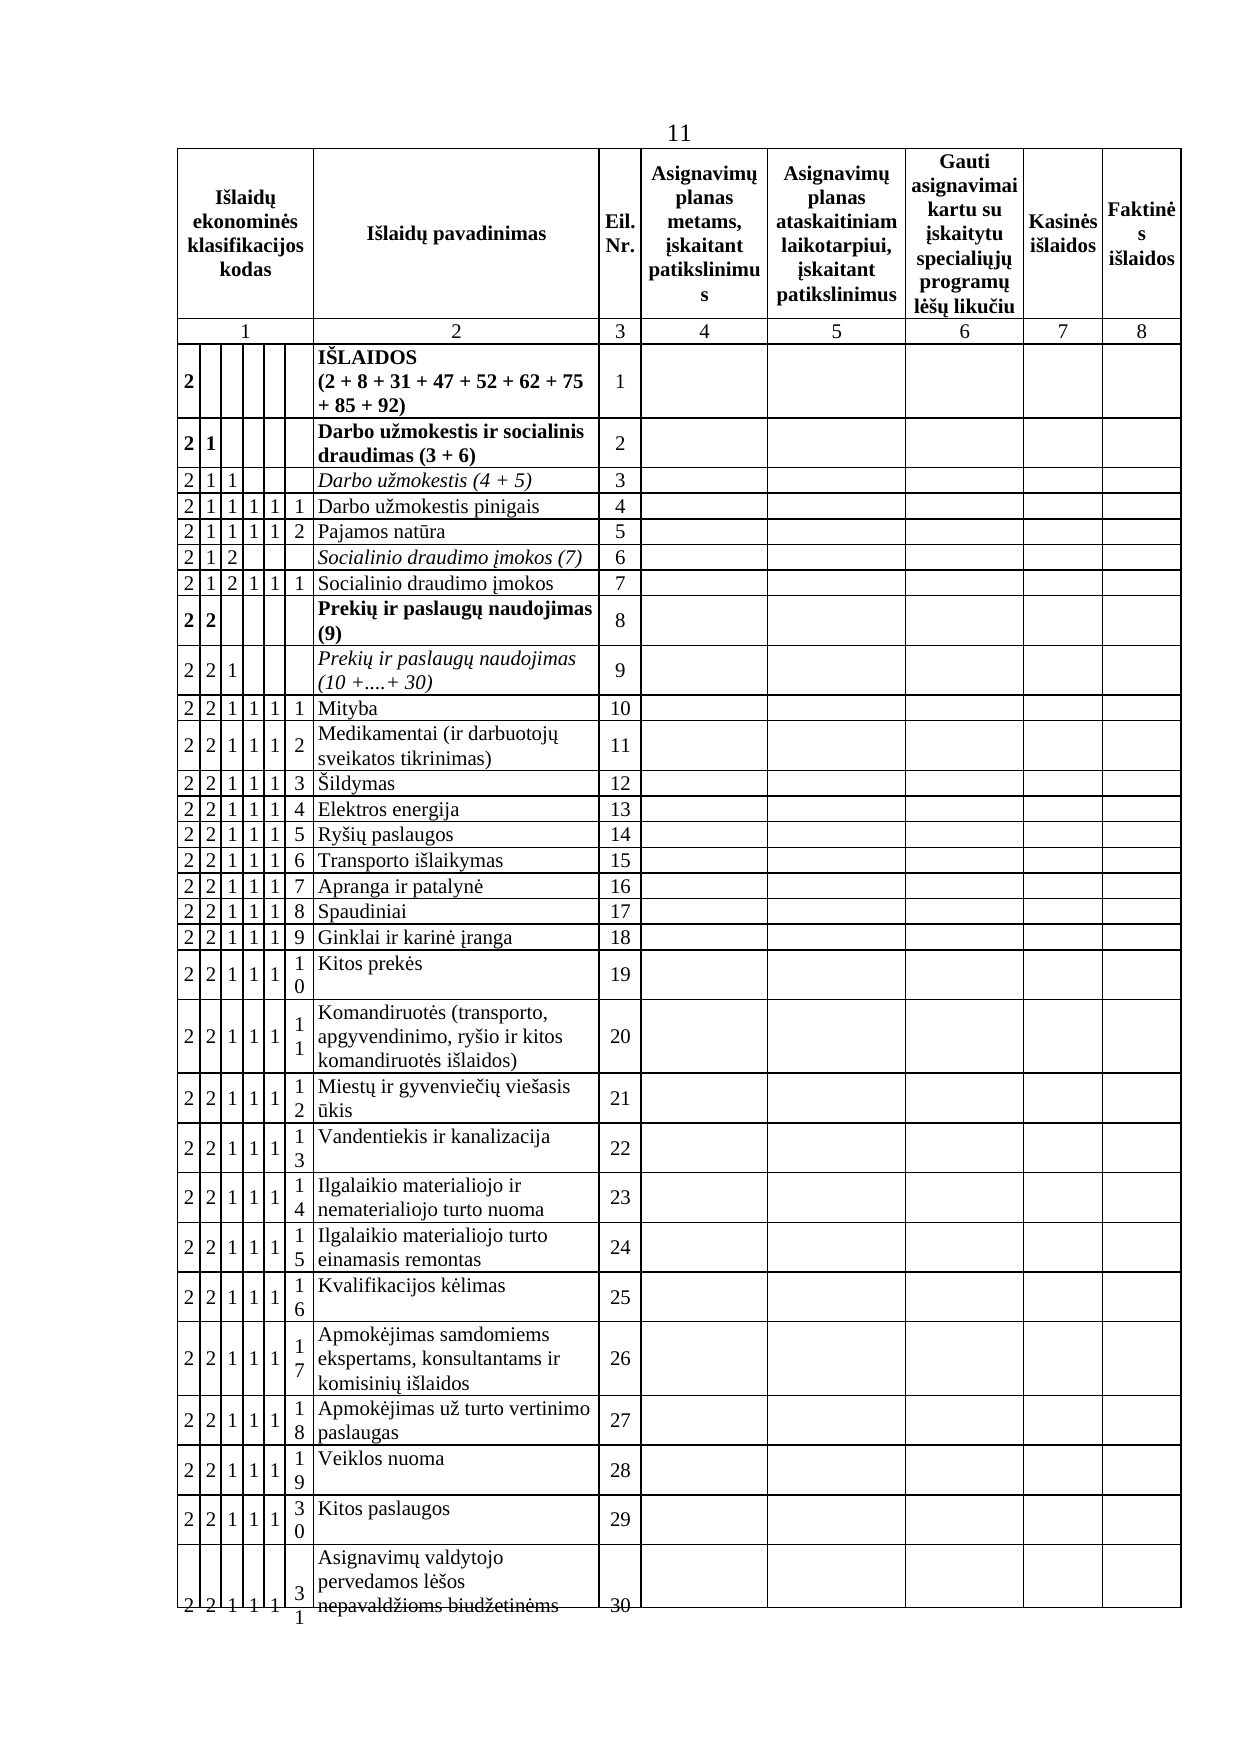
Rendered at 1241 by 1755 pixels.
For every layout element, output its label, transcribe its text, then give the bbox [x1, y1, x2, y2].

table_cell [1024, 925, 1028, 949]
table_cell 2 [201, 1000, 220, 1072]
table_cell [286, 345, 313, 417]
table_cell [1024, 1124, 1102, 1172]
table_cell [1098, 925, 1102, 949]
table_cell [768, 1124, 905, 1172]
table_cell [222, 345, 242, 417]
table_cell 19 [600, 951, 640, 998]
table_cell 21 [600, 1074, 640, 1122]
table_cell 1 [222, 1000, 242, 1072]
table_cell [1024, 1223, 1102, 1271]
table_cell [1019, 797, 1023, 821]
table_cell [906, 1173, 1023, 1221]
table_cell 2 [286, 721, 313, 769]
table_cell 26 [600, 1322, 640, 1394]
table_cell 2 [178, 345, 199, 417]
table_cell [901, 494, 905, 518]
table_cell 1 [244, 1173, 263, 1221]
table_cell [901, 925, 905, 949]
table_cell [309, 545, 313, 569]
table_cell [906, 951, 1023, 998]
table_cell [768, 545, 772, 569]
table_cell 14 [309, 1173, 313, 1221]
table_cell [906, 1273, 1023, 1321]
table_cell [1019, 899, 1023, 923]
table_cell [901, 848, 905, 872]
table_cell 19 [309, 1446, 313, 1494]
table_cell 1 [265, 1396, 284, 1444]
table_cell [1024, 545, 1028, 569]
table_cell 4 [763, 319, 767, 343]
table_cell 30 [600, 1545, 640, 1606]
table_cell [642, 1124, 767, 1172]
table_cell [642, 1273, 767, 1321]
table_cell [1098, 822, 1102, 846]
table_cell 31 [286, 1545, 313, 1606]
table_cell [768, 571, 772, 595]
table_cell [1024, 571, 1028, 595]
table_cell [642, 1446, 767, 1494]
table_cell 2 [201, 1173, 220, 1221]
table_cell [768, 596, 905, 644]
table_cell 18 [309, 1396, 313, 1444]
table_cell 1 [244, 1322, 263, 1394]
table_cell [1103, 646, 1180, 694]
table_cell [768, 520, 772, 543]
table_cell 22 [600, 1124, 640, 1172]
table_cell [768, 494, 772, 518]
table_cell [1024, 874, 1028, 898]
table_header Asignavimų planas metams, įskaitant patikslinimus [642, 149, 767, 318]
table_cell [1024, 1074, 1102, 1122]
table_cell [768, 1273, 905, 1321]
table_cell [286, 646, 313, 694]
table_cell [1024, 419, 1102, 467]
table_cell [1024, 1322, 1102, 1394]
table_cell 2 [178, 419, 199, 467]
table_cell [1019, 925, 1023, 949]
table_cell [309, 468, 313, 492]
table_cell [1024, 771, 1028, 795]
table_cell [901, 899, 905, 923]
table_cell [906, 596, 1023, 644]
table_cell [768, 899, 772, 923]
table_cell [244, 345, 263, 417]
table_cell [1024, 1173, 1102, 1221]
table_cell 1 [244, 721, 263, 769]
table_cell [906, 1396, 1023, 1444]
table_cell [1019, 545, 1023, 569]
table_cell 11 [286, 1000, 313, 1072]
table_cell [901, 797, 905, 821]
table_cell [1103, 596, 1180, 644]
table_cell [906, 1074, 1023, 1122]
table_cell [768, 419, 905, 467]
table_cell 2 [178, 596, 199, 644]
table_cell [1024, 899, 1028, 923]
table_header Asignavimų planas ataskaitiniam laikotarpiui, įskaitant patikslinimus [768, 149, 905, 318]
table_cell 2 [201, 1124, 220, 1172]
table_cell 2 [178, 951, 199, 998]
table_cell [642, 1074, 767, 1122]
table_cell 1 [244, 1273, 263, 1321]
table_cell [1103, 1273, 1180, 1321]
table_cell 1 [600, 345, 640, 417]
table_cell [768, 1496, 905, 1543]
table_cell [768, 696, 772, 720]
table_cell [642, 951, 767, 998]
table_cell [763, 468, 767, 492]
table_cell 6 [309, 848, 313, 872]
table_cell [763, 696, 767, 720]
table_cell 5 [309, 822, 313, 846]
table_cell [642, 1496, 767, 1543]
table_cell [1098, 797, 1102, 821]
table_cell [768, 1545, 905, 1606]
table_cell [768, 1446, 905, 1494]
table_cell 2 [201, 1496, 220, 1543]
table_cell [222, 419, 242, 467]
table_cell [265, 596, 284, 644]
table_cell [244, 596, 263, 644]
table_cell 2 [178, 1000, 199, 1072]
table_cell [1019, 520, 1023, 543]
table_cell [1024, 646, 1102, 694]
table_cell 2 [178, 1223, 199, 1271]
table_cell 1 [244, 1446, 263, 1494]
table_cell [222, 596, 242, 644]
table_cell 1 [222, 1273, 242, 1321]
table_cell [768, 771, 772, 795]
table_cell [642, 1223, 767, 1271]
table_cell [1098, 520, 1102, 543]
table_cell [901, 468, 905, 492]
table_cell 1 [265, 1496, 284, 1543]
table_cell [906, 345, 1023, 417]
table_cell 1 [265, 721, 284, 769]
table_cell 1 [265, 1322, 284, 1394]
table_cell [906, 1000, 1023, 1072]
table_cell [768, 646, 905, 694]
table_cell [244, 646, 263, 694]
table_cell [906, 721, 1023, 769]
table_cell 1 [222, 721, 242, 769]
table_cell [763, 494, 767, 518]
table_cell 20 [600, 1000, 640, 1072]
table_cell 2 [178, 1446, 199, 1494]
table_cell 2 [201, 721, 220, 769]
table_cell [1103, 1496, 1180, 1543]
table_cell 1 [222, 1545, 242, 1606]
table_cell [1103, 721, 1180, 769]
table_cell [1098, 771, 1102, 795]
table_cell [642, 1322, 767, 1394]
table_cell 30 [309, 1496, 313, 1543]
table_cell 2 [178, 1173, 199, 1221]
table_cell 1 [265, 951, 284, 998]
table_cell [1024, 822, 1028, 846]
table_cell Veiklos nuoma [314, 1446, 598, 1494]
table_cell 1 [222, 951, 242, 998]
table_cell [1098, 848, 1102, 872]
table_cell 1 [265, 1000, 284, 1072]
table_cell 16 [309, 1273, 313, 1321]
table_cell [768, 1000, 905, 1072]
table_cell [768, 848, 772, 872]
table_cell [768, 1223, 905, 1271]
table_cell 1 [244, 1000, 263, 1072]
table_cell 27 [600, 1396, 640, 1444]
table_cell 12 [309, 1074, 313, 1122]
table_cell [1024, 1545, 1102, 1606]
table_cell 2 [178, 1545, 199, 1606]
table_cell 2 [201, 596, 220, 644]
table_cell [901, 822, 905, 846]
table_cell 1 [244, 1496, 263, 1543]
table_cell [763, 899, 767, 923]
table_cell 1 [265, 1124, 284, 1172]
table_cell [906, 646, 1023, 694]
table_cell [906, 1223, 1023, 1271]
table_cell [1024, 1273, 1102, 1321]
table_cell 2 [201, 1322, 220, 1394]
table_cell [1019, 468, 1023, 492]
table_cell [1103, 1322, 1180, 1394]
table_cell [286, 596, 313, 644]
table_cell [768, 721, 905, 769]
table_cell [1024, 520, 1028, 543]
table_cell [642, 419, 767, 467]
table_cell 8 [309, 899, 313, 923]
table_cell 1 [222, 1124, 242, 1172]
table_cell [1103, 1173, 1180, 1221]
table_cell [763, 545, 767, 569]
table_cell 2 [201, 1396, 220, 1444]
table_cell [768, 1074, 905, 1122]
table_cell [901, 545, 905, 569]
table_cell [768, 1396, 905, 1444]
table_cell 4 [309, 797, 313, 821]
table_cell [1024, 1496, 1102, 1543]
table_cell [768, 797, 772, 821]
table_cell [1103, 1000, 1180, 1072]
table_cell [768, 874, 772, 898]
table_cell 9 [309, 925, 313, 949]
table_cell 1 [309, 571, 313, 595]
table_cell 1 [244, 1223, 263, 1271]
table_cell [642, 721, 767, 769]
table_cell 15 [309, 1223, 313, 1271]
table_cell [901, 771, 905, 795]
table_cell 1 [244, 951, 263, 998]
table_cell [642, 646, 767, 694]
table_cell [763, 797, 767, 821]
table_cell 1 [309, 319, 313, 343]
table_cell 1 [265, 1545, 284, 1606]
table_cell 2 [178, 646, 199, 694]
table_cell Kitos prekės [314, 951, 598, 998]
table_cell 1 [265, 1223, 284, 1271]
table_cell [906, 1322, 1023, 1394]
table_cell 2 [201, 951, 220, 998]
table_cell 11 [600, 721, 640, 769]
table_cell [906, 1496, 1023, 1543]
table_cell [1019, 696, 1023, 720]
table_cell 1 [309, 494, 313, 518]
table_cell 2 [600, 419, 640, 467]
table_cell 10 [309, 951, 313, 998]
table_cell 1 [265, 1173, 284, 1221]
table_cell 6 [1019, 319, 1023, 343]
table_cell 3 [309, 771, 313, 795]
table_cell 13 [309, 1124, 313, 1172]
table_cell 1 [222, 646, 242, 694]
table_header Faktinės išlaidos [1103, 149, 1180, 318]
table_cell 2 [178, 1322, 199, 1394]
table_cell [906, 1446, 1023, 1494]
table_cell [906, 1545, 1023, 1606]
table_cell [1024, 848, 1028, 872]
table_cell 2 [201, 1446, 220, 1494]
table_header Eil. Nr. [600, 149, 640, 318]
table_cell 5 [901, 319, 905, 343]
table_cell [901, 571, 905, 595]
table_cell 24 [600, 1223, 640, 1271]
table_cell [265, 345, 284, 417]
table_cell [1103, 1223, 1180, 1271]
table_cell 1 [309, 696, 313, 720]
table_cell [1098, 468, 1102, 492]
table_cell 1 [222, 1446, 242, 1494]
table_cell [1019, 874, 1023, 898]
table_cell 5 [768, 319, 772, 343]
table_cell [1024, 797, 1028, 821]
table_cell 2 [178, 1396, 199, 1444]
table_cell 23 [600, 1173, 640, 1221]
table_cell [768, 1173, 905, 1221]
table_cell [1098, 899, 1102, 923]
table_cell [768, 951, 905, 998]
table_cell [1103, 345, 1180, 417]
table_cell Vandentiekis ir kanalizacija [314, 1124, 598, 1172]
table_cell [1024, 596, 1102, 644]
table_cell [265, 646, 284, 694]
table_cell [1019, 571, 1023, 595]
table_cell [1024, 345, 1102, 417]
table_cell 1 [244, 1545, 263, 1606]
table_cell 1 [222, 1223, 242, 1271]
table_cell 25 [600, 1273, 640, 1321]
table_cell [1103, 419, 1180, 467]
table_cell 7 [1024, 319, 1028, 343]
table_cell 1 [222, 1173, 242, 1221]
table_header Kasinės išlaidos [1024, 149, 1102, 318]
table_cell 29 [600, 1496, 640, 1543]
table_cell 9 [600, 646, 640, 694]
table_cell [1103, 951, 1180, 998]
table_cell [1098, 696, 1102, 720]
table_cell [1103, 1446, 1180, 1494]
table_cell 2 [178, 721, 199, 769]
table_cell 1 [222, 1496, 242, 1543]
table_cell 2 [309, 520, 313, 543]
table_cell [1098, 874, 1102, 898]
table_header Išlaidų pavadinimas [314, 149, 598, 318]
table_cell [1024, 494, 1028, 518]
table_cell 1 [244, 1124, 263, 1172]
table_cell Kvalifikacijos kėlimas [314, 1273, 598, 1321]
table_cell 2 [178, 1496, 199, 1543]
table_cell 2 [201, 1223, 220, 1271]
table_cell [768, 468, 772, 492]
table_cell 8 [600, 596, 640, 644]
table_cell [1098, 571, 1102, 595]
table_cell [768, 345, 905, 417]
table_cell [763, 925, 767, 949]
table_cell [763, 771, 767, 795]
table_cell [763, 520, 767, 543]
table_cell [642, 1396, 767, 1444]
table_cell [1098, 545, 1102, 569]
table_cell 1 [265, 1446, 284, 1494]
table_cell [768, 1322, 905, 1394]
table_cell [1019, 771, 1023, 795]
table_cell 1 [265, 1074, 284, 1122]
table_cell [642, 1545, 767, 1606]
table_cell Kitos paslaugos [314, 1496, 598, 1543]
table_cell [1024, 951, 1102, 998]
table_cell [642, 596, 767, 644]
table_cell 17 [286, 1322, 313, 1394]
table_cell 2 [201, 1545, 220, 1606]
table_cell [1024, 721, 1102, 769]
table_cell [763, 822, 767, 846]
table_cell [1024, 1000, 1102, 1072]
table_cell [763, 571, 767, 595]
table_cell [265, 419, 284, 467]
table_cell [286, 419, 313, 467]
table_cell [1098, 494, 1102, 518]
table_cell [906, 419, 1023, 467]
table_cell [1103, 1545, 1180, 1606]
table_cell [1024, 1446, 1102, 1494]
table_cell 2 [201, 1273, 220, 1321]
table_cell 7 [309, 874, 313, 898]
table_cell 2 [314, 319, 318, 343]
table_cell [906, 1124, 1023, 1172]
table_cell 1 [222, 1322, 242, 1394]
table_cell [768, 925, 772, 949]
table_cell [1103, 1396, 1180, 1444]
table_cell [1019, 494, 1023, 518]
table_cell 1 [201, 419, 220, 467]
table_cell 2 [178, 1273, 199, 1321]
table_cell 2 [201, 646, 220, 694]
table_cell [901, 520, 905, 543]
table_cell [642, 345, 767, 417]
table_cell [768, 822, 772, 846]
table_cell [244, 419, 263, 467]
table_cell 1 [244, 1396, 263, 1444]
table_cell [642, 1173, 767, 1221]
table_cell [763, 848, 767, 872]
table_cell [1019, 822, 1023, 846]
table_cell [1024, 696, 1028, 720]
table_cell [1024, 468, 1028, 492]
table_cell 28 [600, 1446, 640, 1494]
table_cell 7 [1098, 319, 1102, 343]
table_cell 1 [222, 1396, 242, 1444]
table_cell [1103, 1074, 1180, 1122]
table_cell [1019, 848, 1023, 872]
table_cell 1 [265, 1273, 284, 1321]
table_cell 2 [178, 1124, 199, 1172]
table_cell 2 [178, 1074, 199, 1122]
table_cell [1024, 1396, 1102, 1444]
table_cell [642, 1000, 767, 1072]
table_cell [763, 874, 767, 898]
table_cell 1 [222, 1074, 242, 1122]
table_header Išlaidų ekonominės klasifikacijos kodas [178, 149, 313, 318]
table_cell [1103, 1124, 1180, 1172]
table_cell 2 [201, 1074, 220, 1122]
table_cell [901, 696, 905, 720]
table_cell [901, 874, 905, 898]
table_cell 1 [244, 1074, 263, 1122]
table_cell [201, 345, 220, 417]
